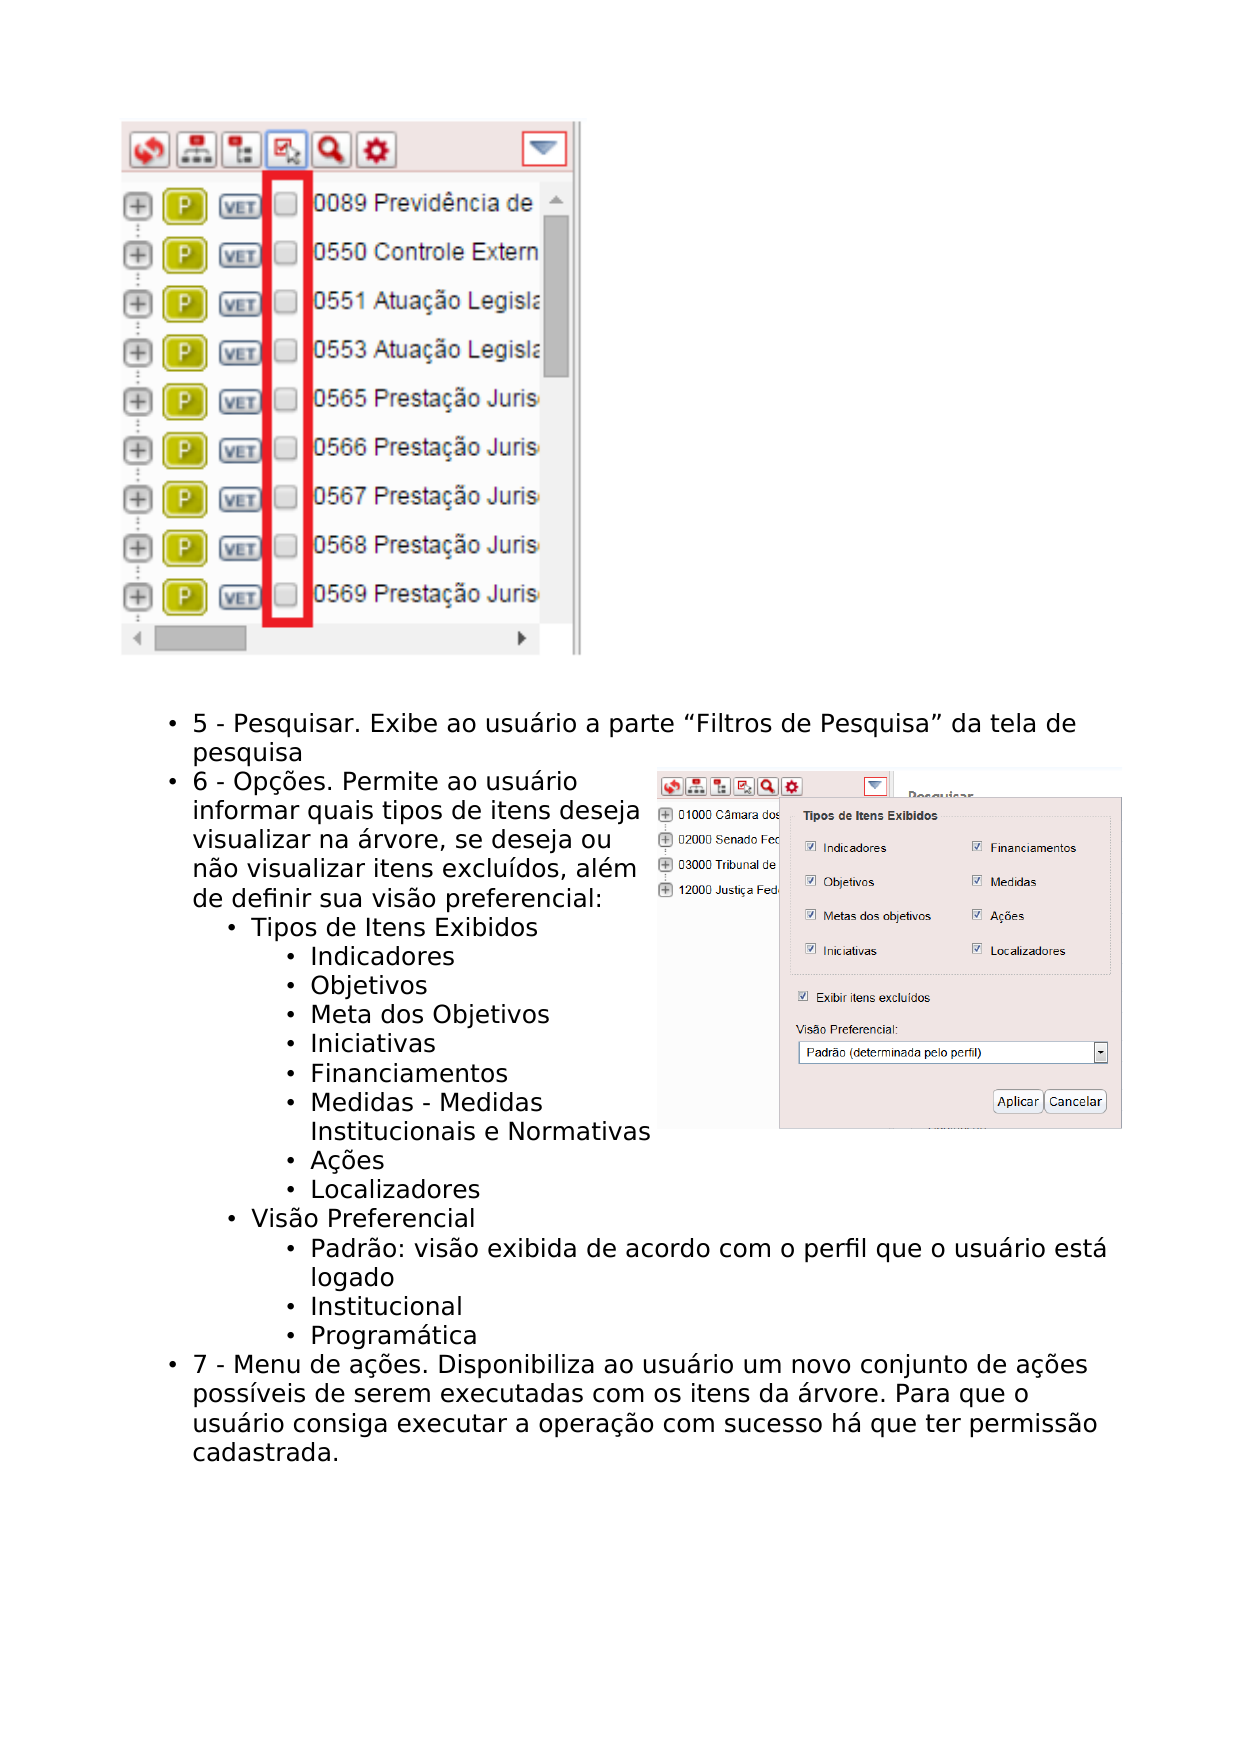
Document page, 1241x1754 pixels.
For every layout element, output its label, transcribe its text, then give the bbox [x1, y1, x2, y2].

list 6 - Opções. Permite ao usuário informar quais tipos de itens deseja visualizar na árvore, se deseja ou não visualizar itens excluídos, além de definir sua visão preferencial: [177, 767, 653, 913]
picture [653, 767, 1123, 1129]
list Medidas - Medidas Institucionais e Normativas [295, 1088, 1122, 1146]
list Localizadores [295, 1176, 1122, 1205]
list Padrão: visão exibida de acordo com o perfil que o usuário está logado [295, 1234, 1122, 1292]
list Iniciativas [295, 1030, 653, 1059]
list Financiamentos [295, 1059, 653, 1088]
list Visão Preferencial [236, 1205, 1122, 1234]
list Meta dos Objetivos [295, 1001, 653, 1030]
list 5 - Pesquisar. Exibe ao usuário a parte “Filtros de Pesquisa” da tela de pesquisa [177, 709, 1122, 767]
picture [118, 118, 587, 667]
list 7 - Menu de ações. Disponibiliza ao usuário um novo conjunto de ações possíveis de serem executadas com os itens da árvore. Para que o usuário consiga executar a operação com sucesso há que ter permissão cadastrada. [177, 1351, 1122, 1467]
list Objetivos [295, 971, 653, 1001]
list Ações [295, 1146, 1122, 1176]
list Indicadores [295, 942, 653, 971]
list Tipos de Itens Exibidos [236, 913, 653, 942]
list Institucional [295, 1292, 1122, 1321]
list Programática [295, 1321, 1122, 1351]
